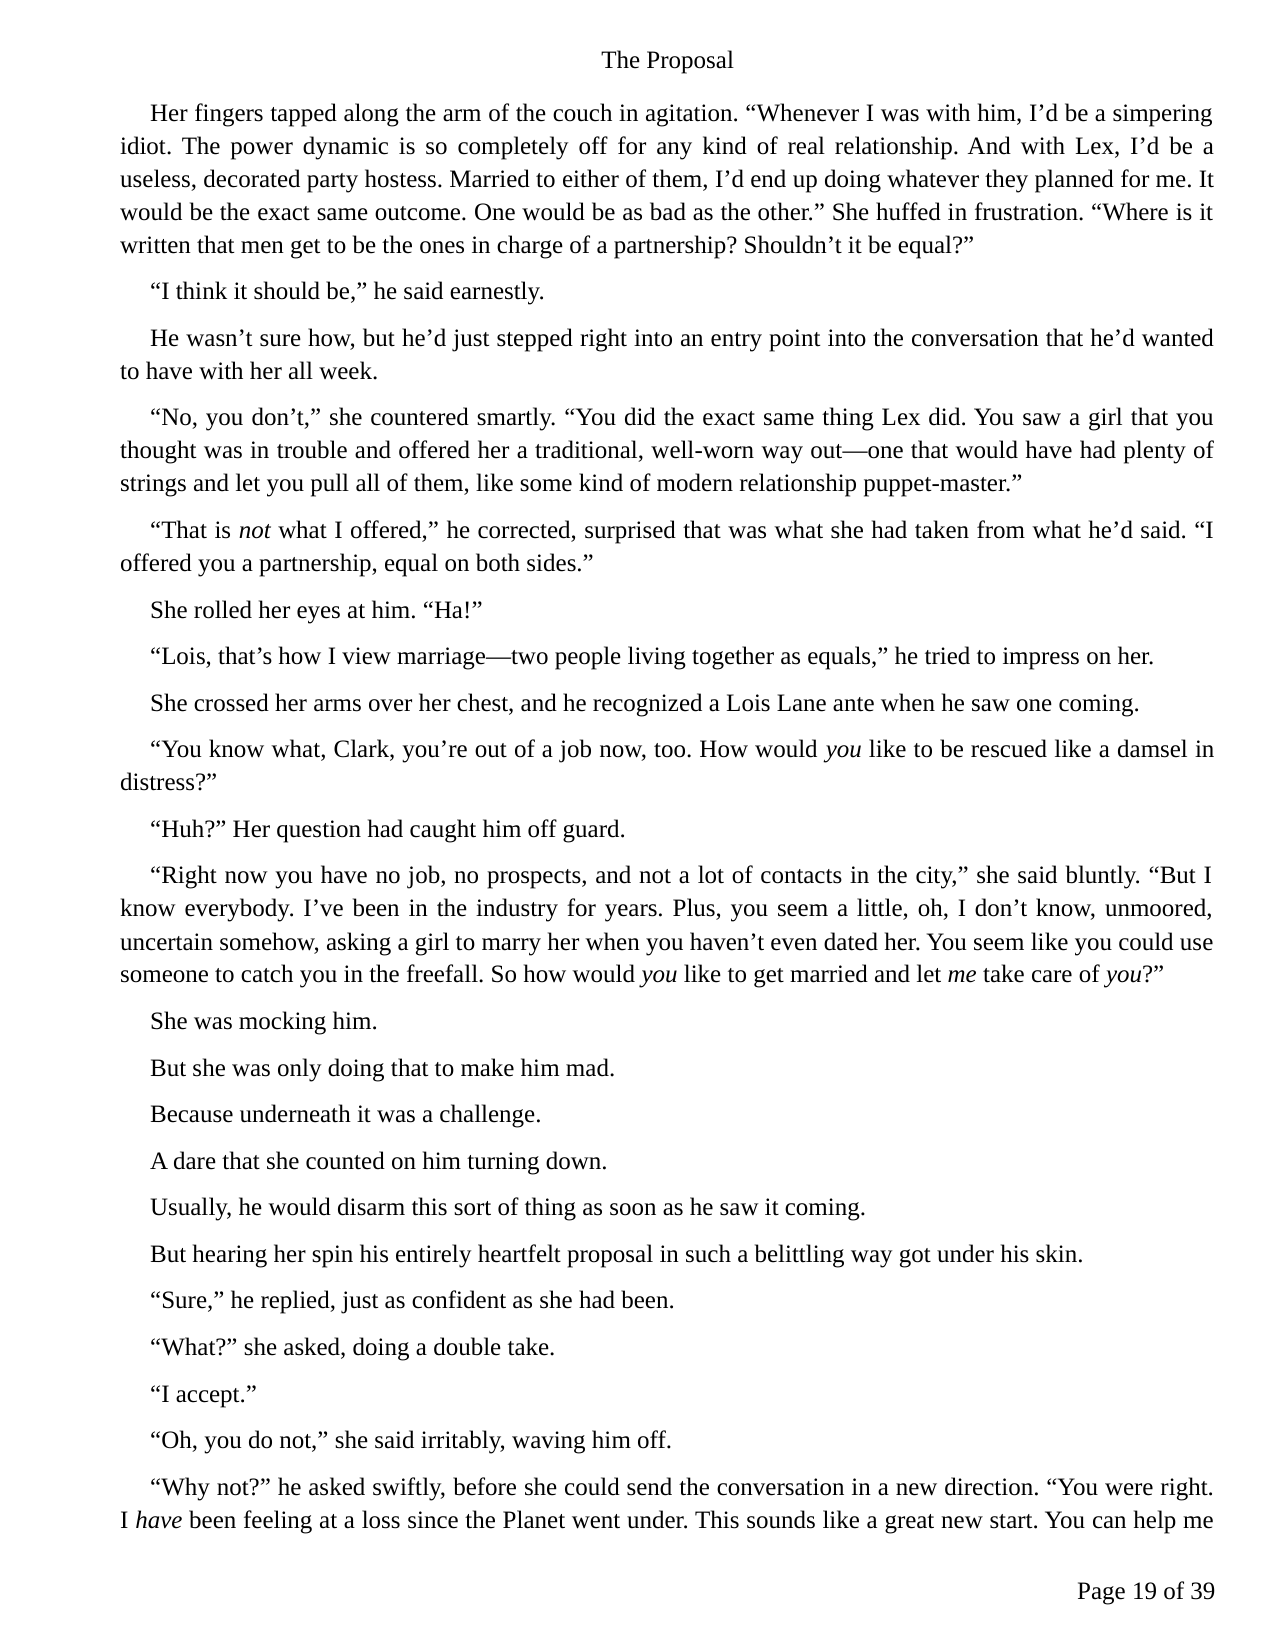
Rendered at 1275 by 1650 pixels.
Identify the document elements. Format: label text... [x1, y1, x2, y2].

text She rolled her eyes at him. “Ha!” [120, 595, 1215, 623]
text “You know what, Clark, you’re out of a job now, too. How would you like to be rescued like a damsel in distress?” [120, 734, 1215, 796]
text But she was only doing that to make him mad. [120, 1053, 1215, 1081]
text “Huh?” Her question had caught him off guard. [120, 814, 1215, 843]
text “Right now you have no job, no prospects, and not a lot of contacts in the city,” she said bluntly. “But I know everybody. I’ve been in the industry for years. Plus, you seem a little, oh, I don’t know, unmoored, uncertain somehow, asking a girl to marry her when you haven’t even dated her. You seem like you could use someone to catch you in the freefall. So how would you like to get married and let me take care of you?” [120, 861, 1215, 988]
text “I accept.” [120, 1379, 1215, 1407]
text “That is not what I offered,” he corrected, surprised that was what she had taken from what he’d said. “I offered you a partnership, equal on both sides.” [120, 515, 1215, 577]
text She was mocking him. [120, 1006, 1215, 1035]
text “Lois, that’s how I view marriage—two people living together as equals,” he tried to impress on her. [120, 641, 1215, 670]
text Because underneath it was a challenge. [120, 1099, 1215, 1128]
text “Sure,” he replied, just as confident as she had been. [120, 1286, 1215, 1314]
text “No, you don’t,” she countered smartly. “You did the exact same thing Lex did. You saw a girl that you thought was in trouble and offered her a traditional, well-worn way out—one that would have had plenty of strings and let you pull all of them, like some kind of modern relationship puppet-master.” [120, 402, 1215, 497]
text Her fingers tapped along the arm of the couch in agitation. “Whenever I was with him, I’d be a simpering idiot. The power dynamic is so completely off for any kind of real relationship. And with Lex, I’d be a useless, decorated party hostess. Married to either of them, I’d end up doing whatever they planned for me. It would be the exact same outcome. One would be as bad as the other.” She huffed in frustration. “Where is it written that men get to be the ones in charge of a partnership? Shouldn’t it be equal?” [120, 98, 1215, 258]
text “What?” she asked, doing a double take. [120, 1332, 1215, 1361]
text “I think it should be,” he said earnestly. [120, 276, 1215, 305]
text “Why not?” he asked swiftly, before she could send the conversation in a new direction. “You were right. I have been feeling at a loss since the Planet went under. This sounds like a great new start. You can help me [120, 1472, 1215, 1533]
text But hearing her spin his entirely heartfelt proposal in such a belittling way got under his skin. [120, 1239, 1215, 1268]
text “Oh, you do not,” she said irritably, waving him off. [120, 1425, 1215, 1454]
text Usually, he would disarm this sort of thing as soon as he saw it coming. [120, 1192, 1215, 1221]
text A dare that she counted on him turning down. [120, 1146, 1215, 1174]
text He wasn’t sure how, but he’d just stepped right into an entry point into the conversation that he’d wanted to have with her all week. [120, 323, 1215, 385]
text She crossed her arms over her chest, and he recognized a Lois Lane ante when he saw one coming. [120, 688, 1215, 717]
